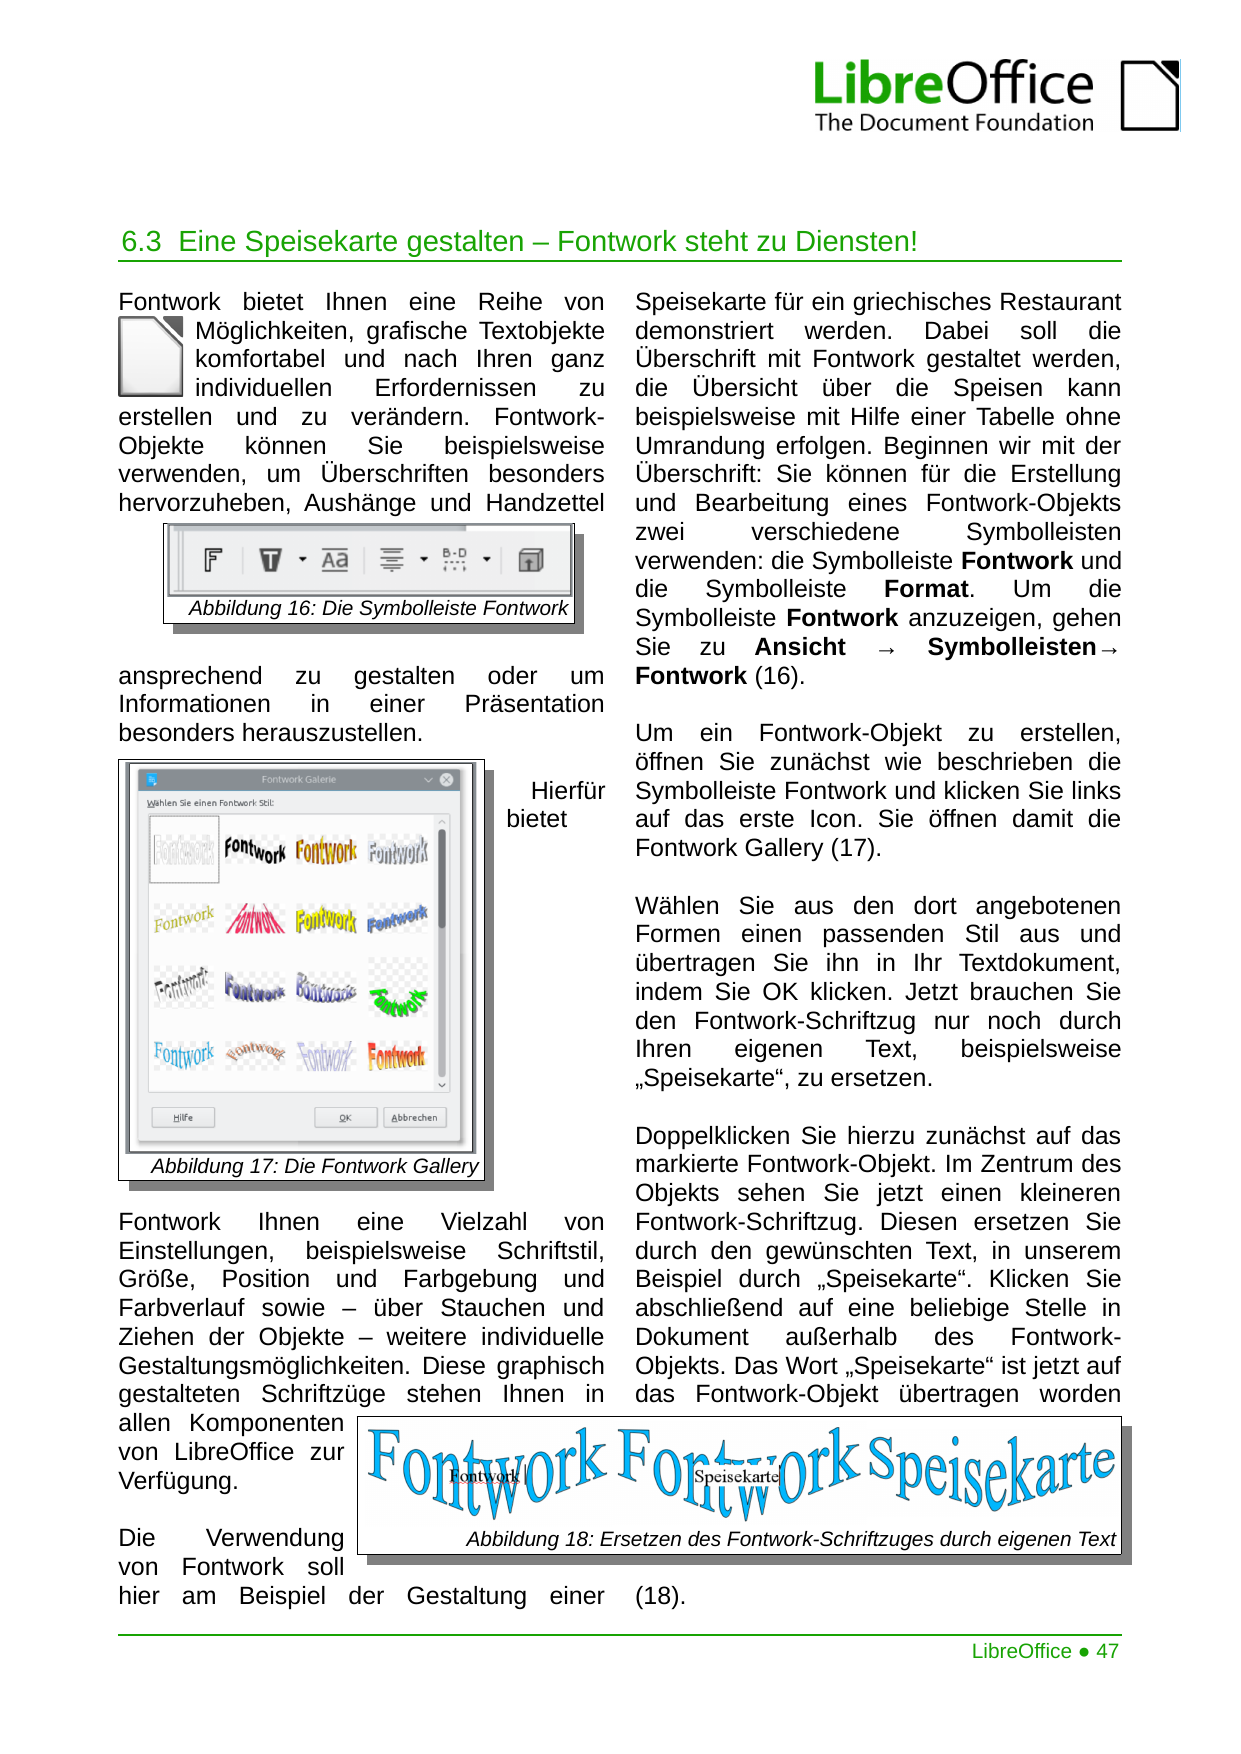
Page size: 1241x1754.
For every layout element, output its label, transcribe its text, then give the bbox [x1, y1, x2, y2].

text Abbildung 16: Die Symbolleiste Fontwork [165, 526, 570, 620]
subtitle Eine Speisekarte gestalten – Fontwork steht zu Diensten! [118, 193, 1122, 260]
text Um ein Fontwork-Objekt zu erstellen, öffnen Sie zunächst wie beschrieben die Symbolleiste Fontwork und klicken Sie links auf das erste Icon. Sie öffnen damit die Fontwork Gallery (Abbildung 17). [635, 714, 1122, 862]
text Doppelklicken Sie hierzu zunächst auf das markierte Fontwork-Objekt. Im Zentrum des Objekts sehen Sie jetzt einen kleineren Fontwork-Schriftzug. Diesen ersetzen Sie durch den gewünschten Text, in unserem Beispiel durch „Speisekarte“. Klicken Sie abschließend auf eine beliebige Stelle in Dokument außerhalb des Fontwork-Objekts. Das Wort „Speisekarte“ ist jetzt auf das Fontwork-Objekt übertragen worden (Abbildung 18). [635, 1565, 1122, 1609]
text Hierfür bietet Fontwork Ihnen eine Vielzahl von Einstellungen, beispielsweise Schriftstil, Größe, Position und Farbgebung und Farbverlauf sowie – über Stauchen und Ziehen der Objekte – weitere individuelle Gestaltungsmöglichkeiten. Diese graphisch gestalteten Schriftzüge stehen Ihnen in allen Komponenten von LibreOffice zur Verfügung. [118, 772, 605, 1494]
text [119, 760, 483, 1180]
picture [365, 1418, 1119, 1527]
picture [814, 59, 1181, 132]
text Abbildung 18: Ersetzen des Fontwork-Schriftzuges durch eigenen Text [360, 1527, 1118, 1551]
text Abbildung 17: Die Fontwork Gallery [121, 762, 481, 1177]
text Die Verwendung von Fontwork soll hier am Beispiel der Gestaltung einer Speisekarte für ein griechisches Restaurant demonstriert werden. Dabei soll die Überschrift mit Fontwork gestaltet werden, die Übersicht über die Speisen kann beispielsweise mit Hilfe einer Tabelle ohne Umrandung erfolgen. Beginnen wir mit der Überschrift: Sie können für die Erstellung und Bearbeitung eines Fontwork-Objekts zwei verschiedene Symbolleisten verwenden: die Symbolleiste Fontwork und die Symbolleiste Format. Um die Symbolleiste Fontwork anzuzeigen, gehen Sie zu Ansicht → Symbolleisten→ Fontwork (Abbildung 16). [635, 287, 1122, 689]
text Fontwork bietet Ihnen eine Reihe von Möglichkeiten, grafische Textobjekte komfortabel und nach Ihren ganz individuellen Erfordernissen zu erstellen und zu verändern. Fontwork-Objekte können Sie beispielsweise verwenden, um Überschriften besonders hervorzuheben, Aushänge und Handzettel ansprechend zu gestalten oder um Informationen in einer Präsentation besonders herauszustellen. [118, 287, 605, 747]
text Doppelklicken Sie hierzu zunächst auf das markierte Fontwork-Objekt. Im Zentrum des Objekts sehen Sie jetzt einen kleineren Fontwork-Schriftzug. Diesen ersetzen Sie durch den gewünschten Text, in unserem Beispiel durch „Speisekarte“. Klicken Sie abschließend auf eine beliebige Stelle in Dokument außerhalb des Fontwork-Objekts. Das Wort „Speisekarte“ ist jetzt auf das Fontwork-Objekt übertragen worden (Abbildung 18). [635, 1117, 1122, 1416]
text Die Verwendung von Fontwork soll hier am Beispiel der Gestaltung einer Speisekarte für ein griechisches Restaurant demonstriert werden. Dabei soll die Überschrift mit Fontwork gestaltet werden, die Übersicht über die Speisen kann beispielsweise mit Hilfe einer Tabelle ohne Umrandung erfolgen. Beginnen wir mit der Überschrift: Sie können für die Erstellung und Bearbeitung eines Fontwork-Objekts zwei verschiedene Symbolleisten verwenden: die Symbolleiste Fontwork und die Symbolleiste Format. Um die Symbolleiste Fontwork anzuzeigen, gehen Sie zu Ansicht → Symbolleisten→ Fontwork (Abbildung 16). [118, 1519, 605, 1609]
text [358, 1417, 1121, 1554]
picture [125, 762, 477, 1154]
text Wählen Sie aus den dort angebotenen Formen einen passenden Stil aus und übertragen Sie ihn in Ihr Textdokument, indem Sie OK klicken. Jetzt brauchen Sie den Fontwork-Schriftzug nur noch durch Ihren eigenen Text, beispielsweise „Speisekarte“, zu ersetzen. [635, 887, 1122, 1092]
picture [167, 523, 573, 597]
picture [118, 316, 184, 397]
